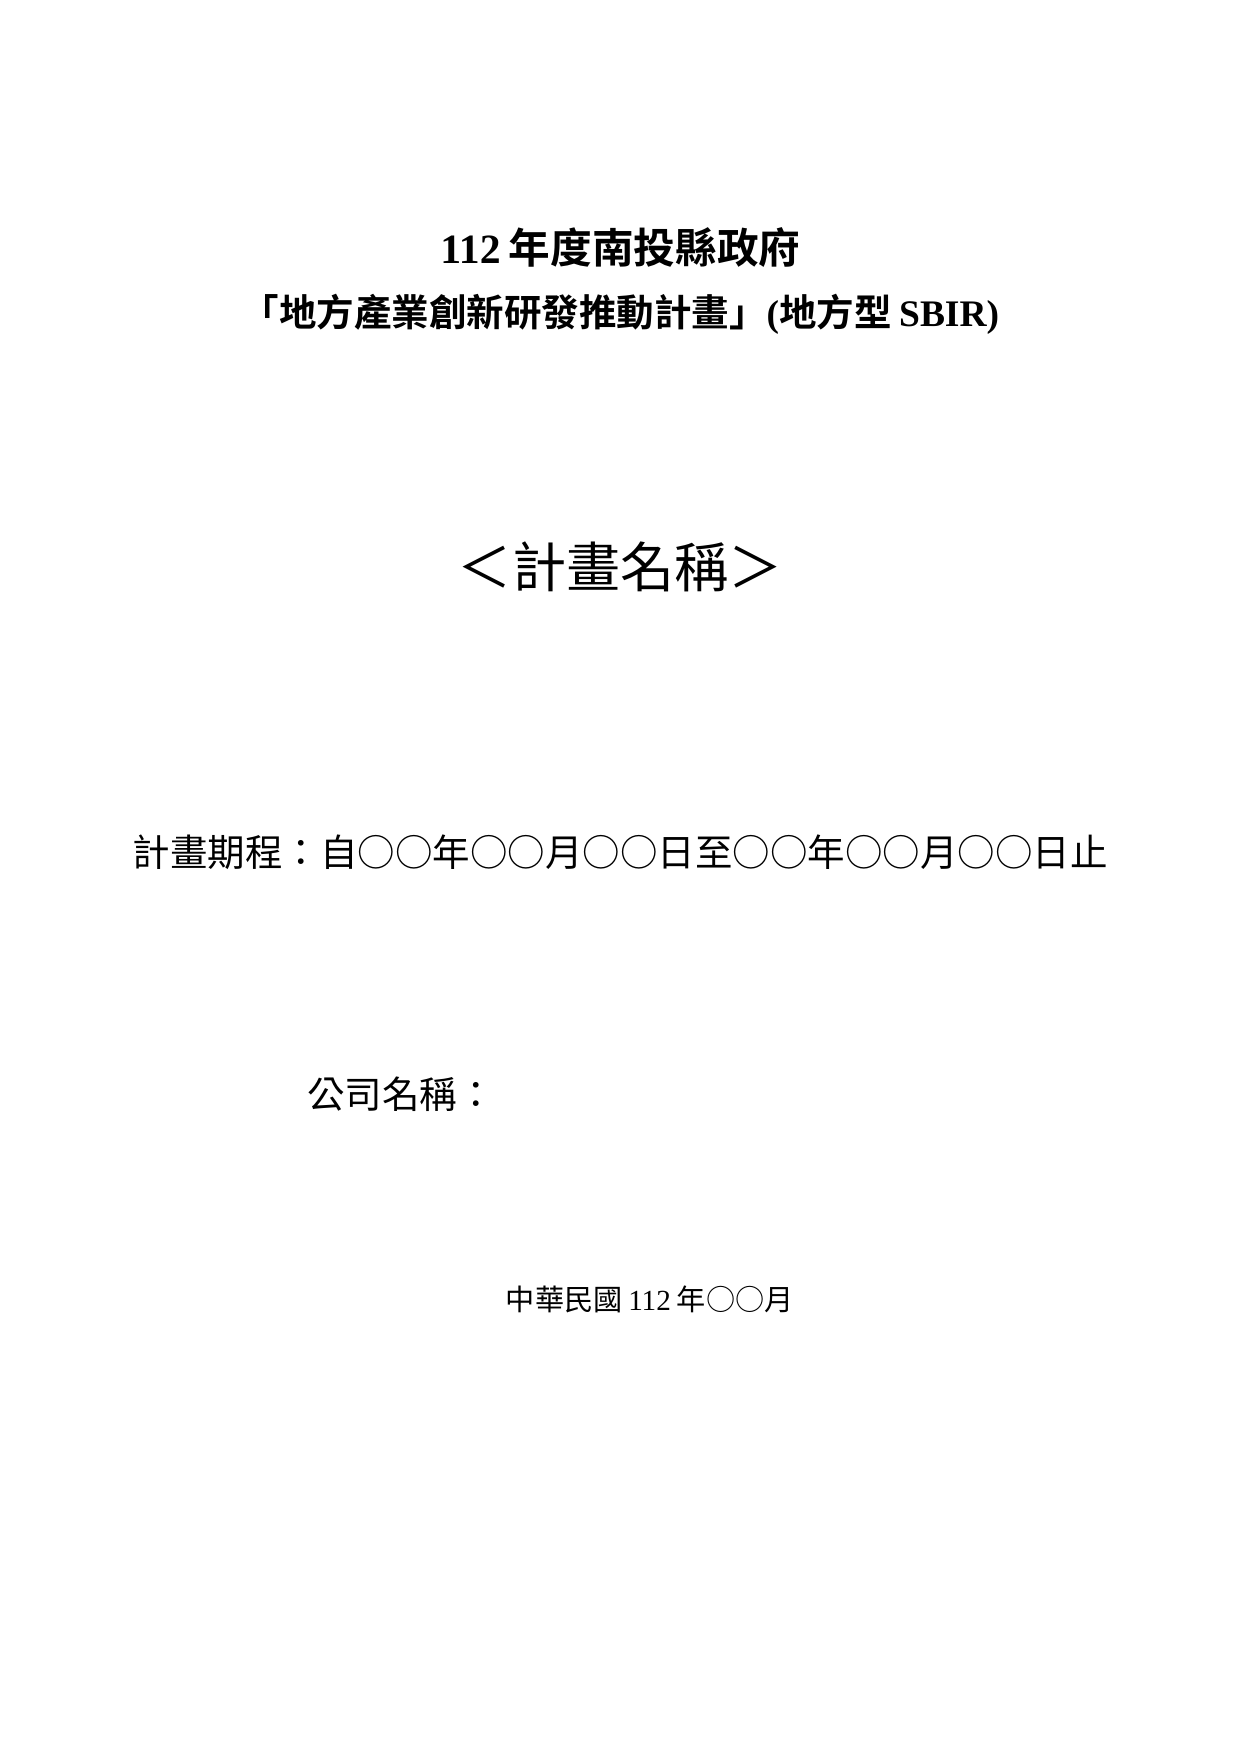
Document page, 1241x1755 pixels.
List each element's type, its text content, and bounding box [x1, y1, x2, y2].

text 112年度南投縣政府 [112, 212, 1128, 275]
text 「地方產業創新研發推動計畫」(地方型SBIR) [112, 275, 1128, 337]
text 計畫期程：自○○年○○月○○日至○○年○○月○○日止 [112, 823, 1128, 877]
text 中華民國112年○○月 [112, 1277, 1128, 1319]
text 公司名稱： [112, 1065, 1128, 1119]
text ＜計畫名稱＞ [112, 524, 1128, 603]
